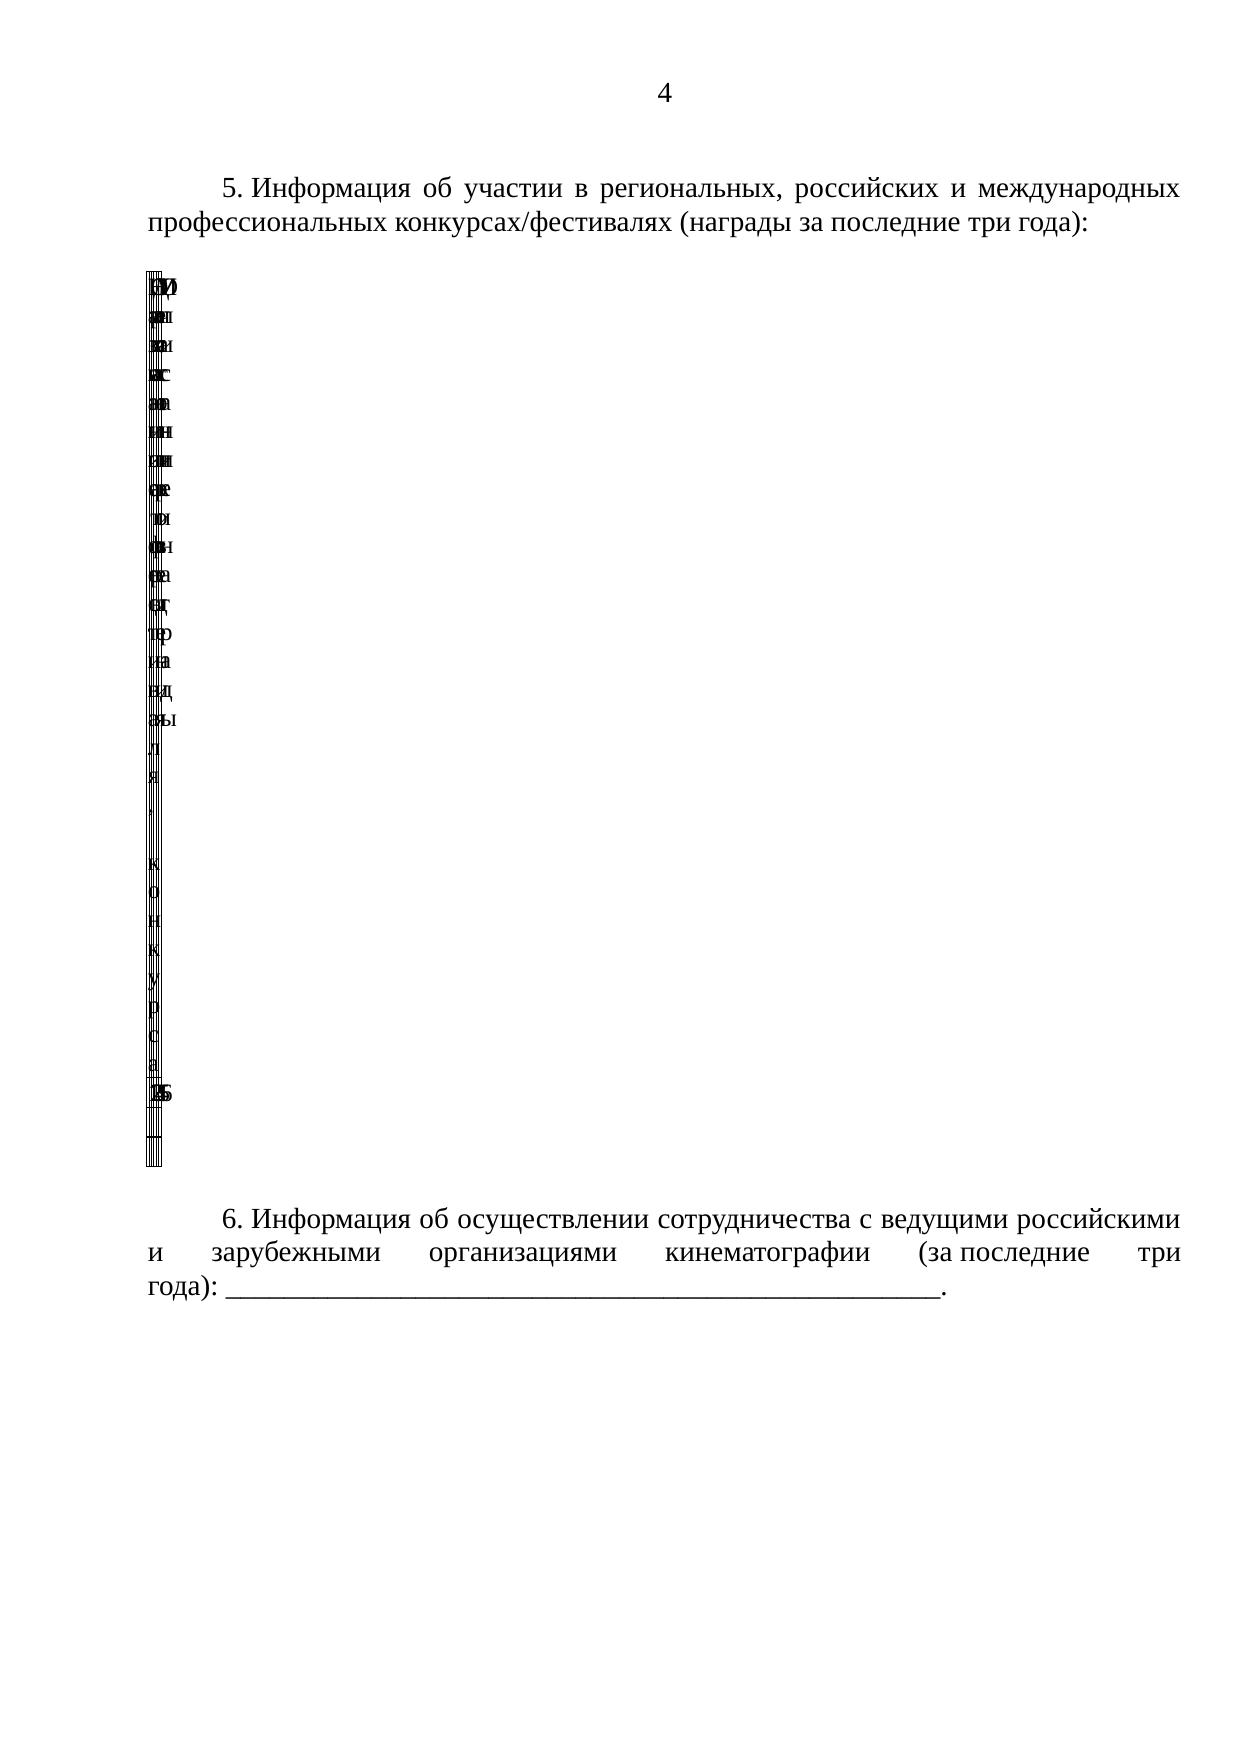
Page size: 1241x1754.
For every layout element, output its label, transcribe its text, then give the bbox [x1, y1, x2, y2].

text 6. Информация об осуществлении сотрудничества с ведущими российскими и зарубежными организациями кинематографии (за последние три года): _________________________________________________. [148, 1201, 1181, 1301]
text 5. Информация об участии в региональных, российских и международных профессиональных конкурсах/фестивалях (награды за последние три года): [148, 170, 1181, 237]
